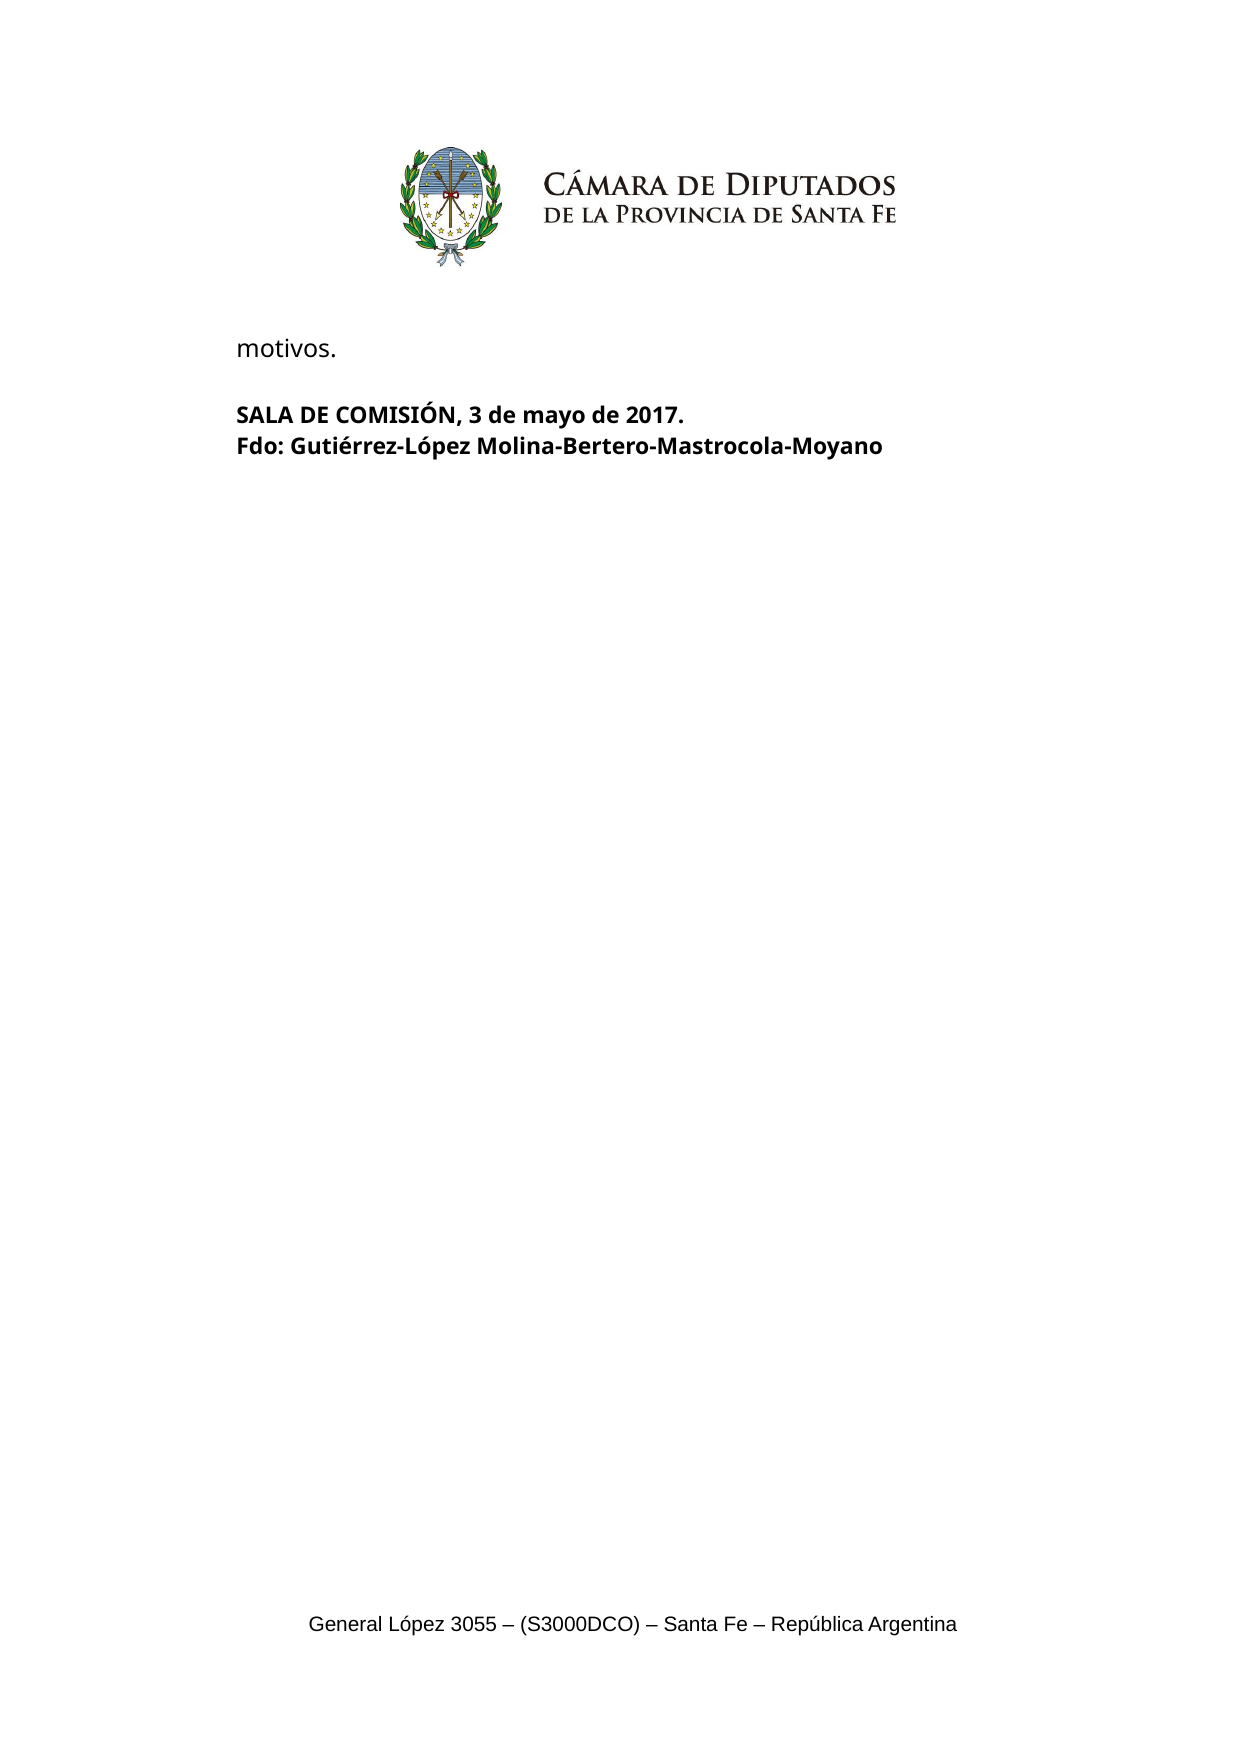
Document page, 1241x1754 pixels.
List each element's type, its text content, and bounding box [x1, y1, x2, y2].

text motivos. [236, 331, 1122, 365]
text SALA DE COMISIÓN, 3 de mayo de 2017. [236, 399, 1122, 430]
text Fdo: Gutiérrez-López Molina-Bertero-Mastrocola-Moyano [236, 430, 1122, 461]
picture [400, 147, 896, 271]
